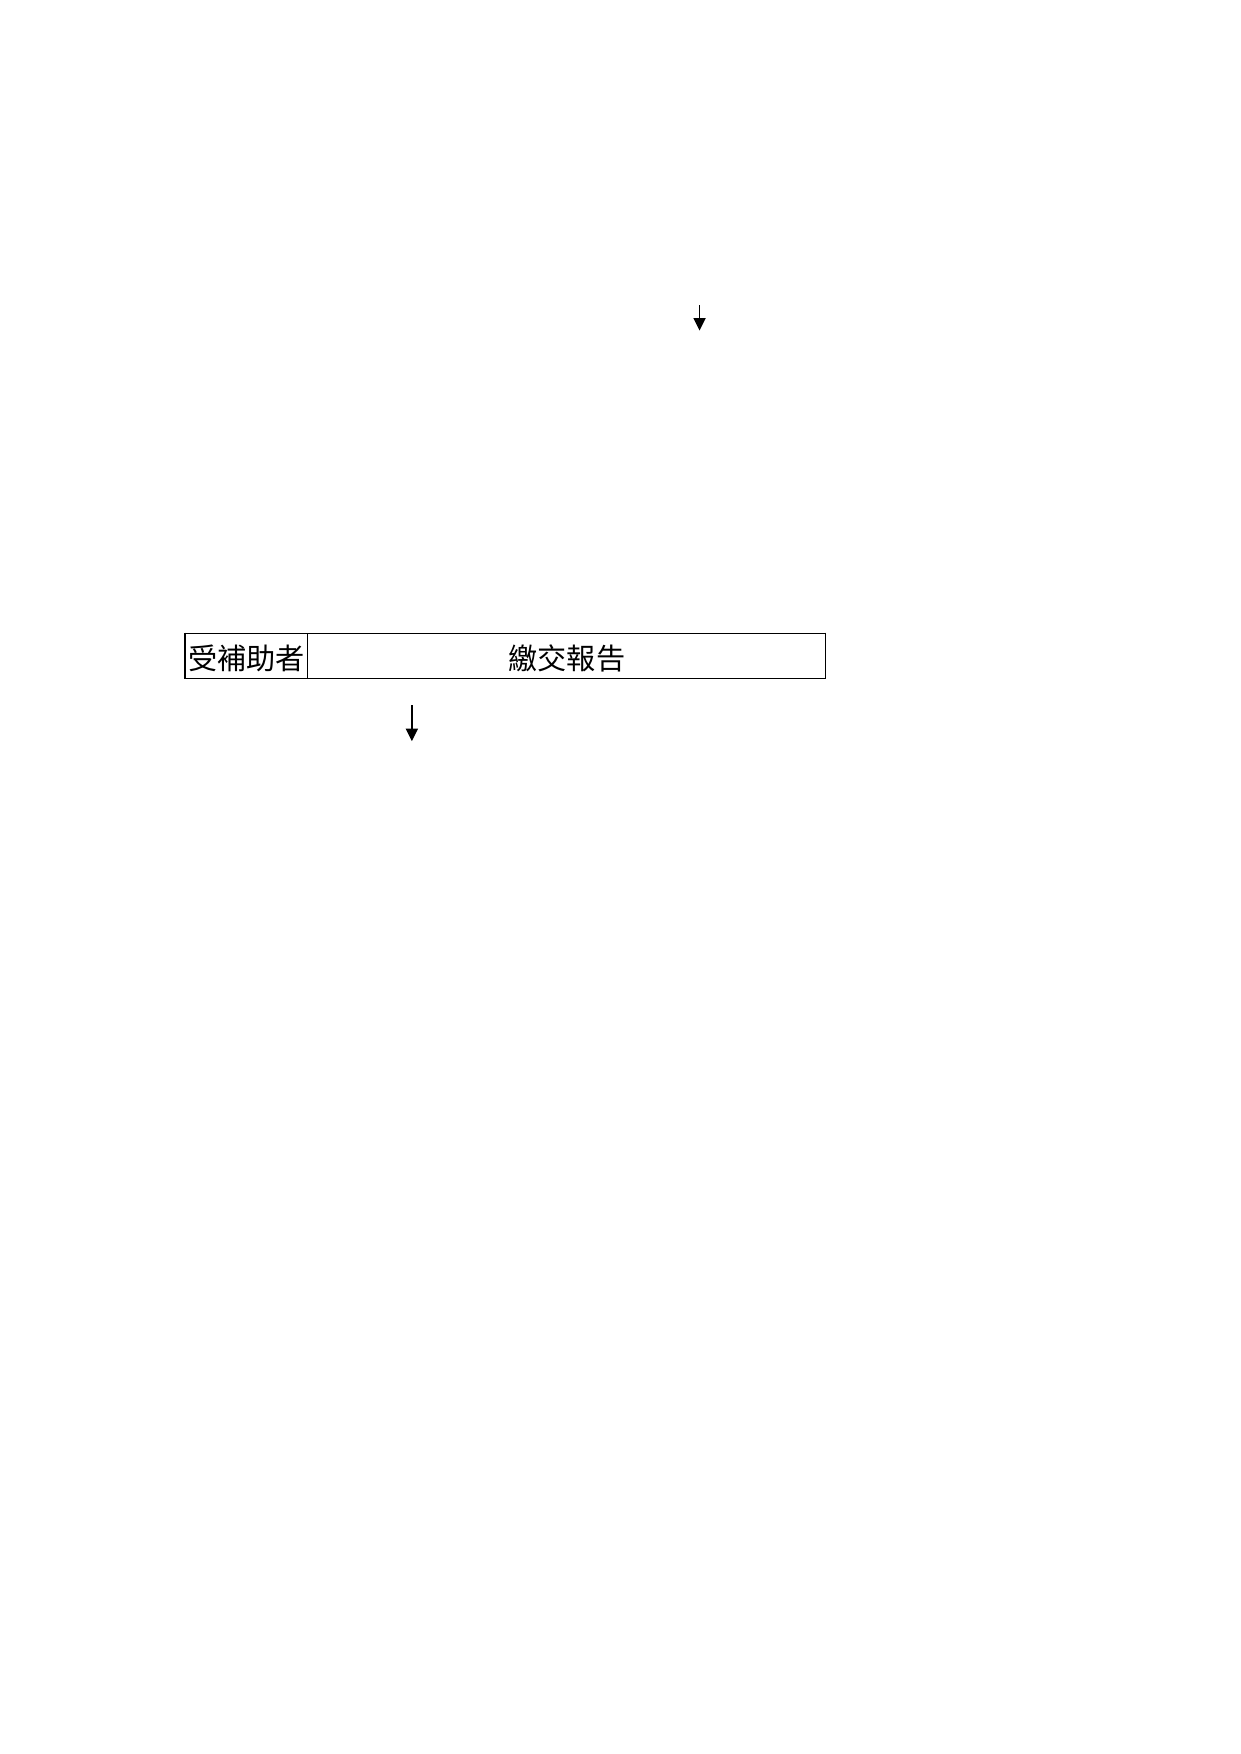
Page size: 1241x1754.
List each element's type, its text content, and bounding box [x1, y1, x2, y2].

table_header 繳交報告 [308, 634, 825, 678]
table_header 受補助者 [186, 634, 307, 678]
